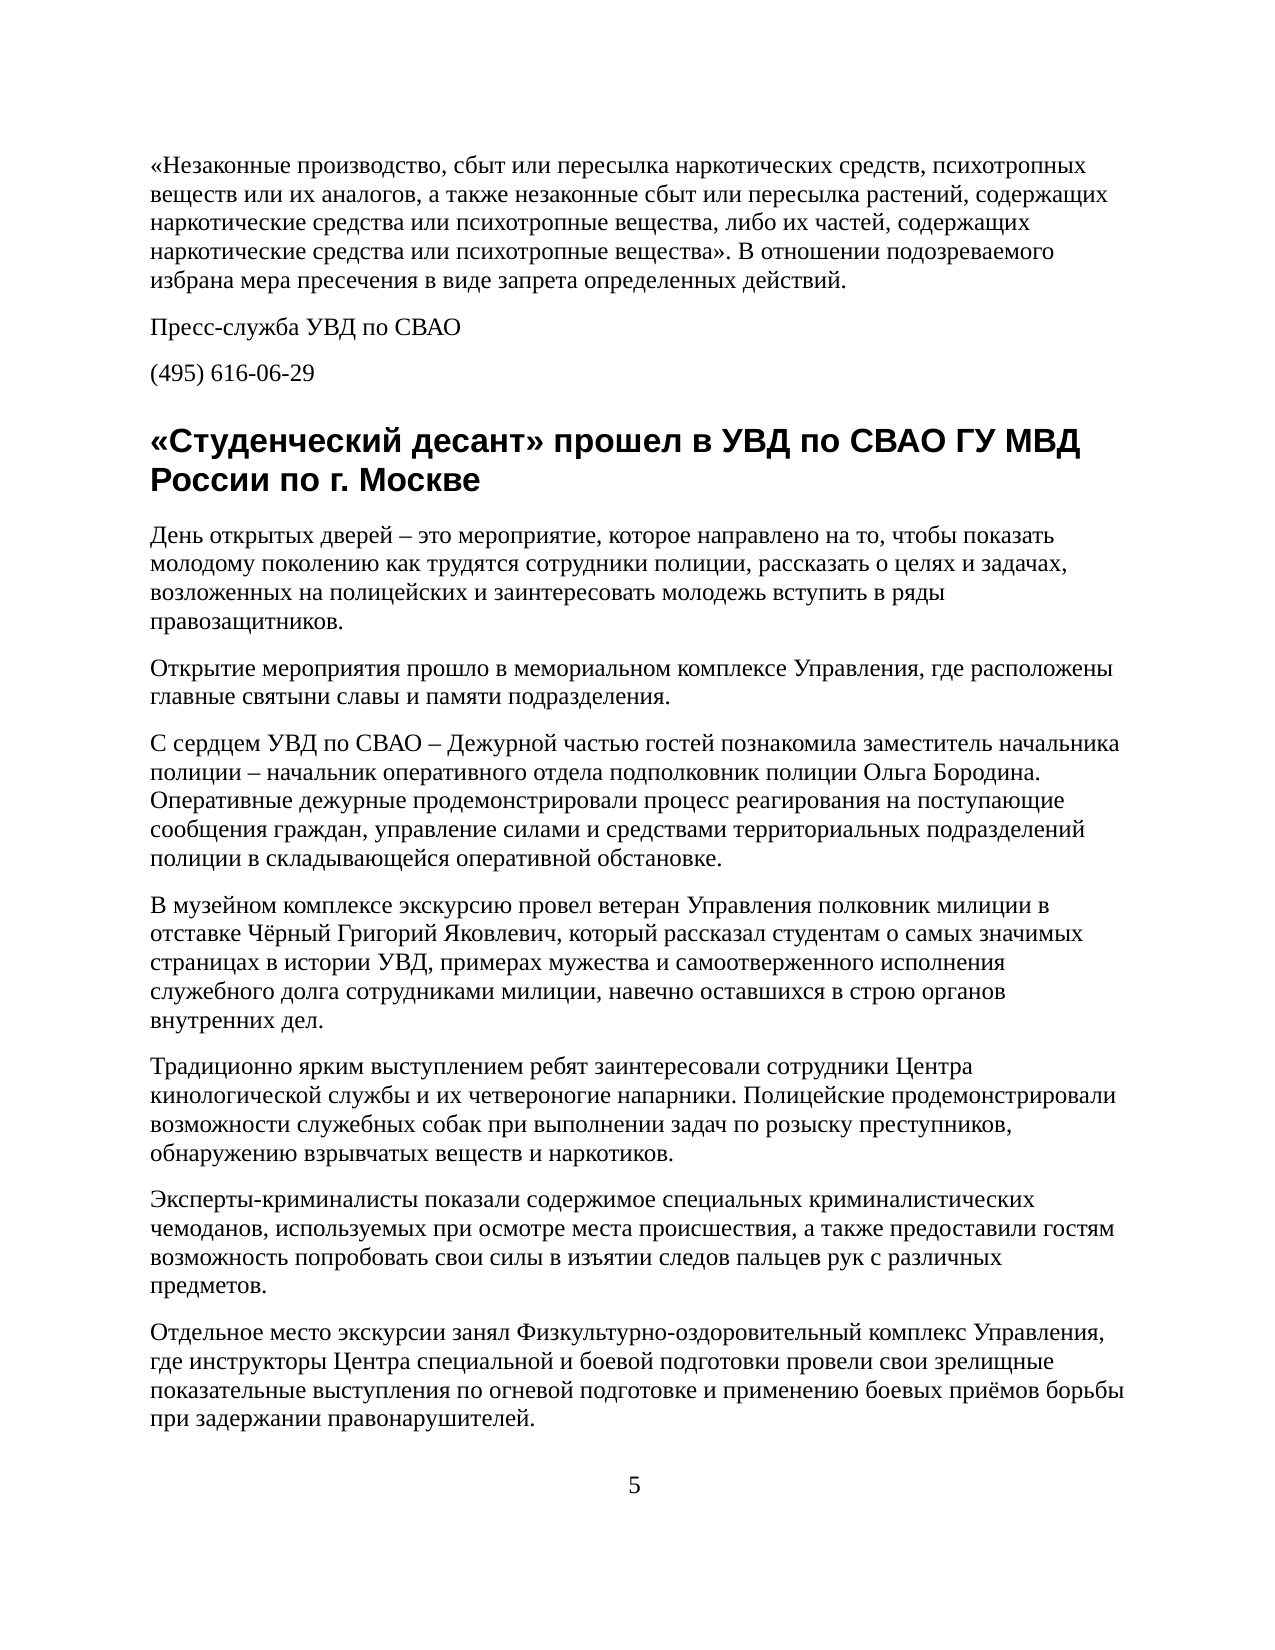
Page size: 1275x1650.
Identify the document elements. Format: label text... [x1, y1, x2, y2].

text Традиционно ярким выступлением ребят заинтересовали сотрудники Центра кинологической службы и их четвероногие напарники. Полицейские продемонстрировали возможности служебных собак при выполнении задач по розыску преступников, обнаружению взрывчатых веществ и наркотиков. [150, 1051, 1125, 1166]
text Пресс-служба УВД по СВАО [150, 312, 1125, 340]
text Эксперты-криминалисты показали содержимое специальных криминалистических чемоданов, используемых при осмотре места происшествия, а также предоставили гостям возможность попробовать свои силы в изъятии следов пальцев рук с различных предметов. [150, 1184, 1125, 1299]
text Открытие мероприятия прошло в мемориальном комплексе Управления, где расположены главные святыни славы и памяти подразделения. [150, 653, 1125, 710]
text День открытых дверей – это мероприятие, которое направлено на то, чтобы показать молодому поколению как трудятся сотрудники полиции, рассказать о целях и задачах, возложенных на полицейских и заинтересовать молодежь вступить в ряды правозащитников. [150, 520, 1125, 635]
text (495) 616-06-29 [150, 358, 1125, 387]
text «Незаконные производство, сбыт или пересылка наркотических средств, психотропных веществ или их аналогов, а также незаконные сбыт или пересылка растений, содержащих наркотические средства или психотропные вещества, либо их частей, содержащих наркотические средства или психотропные вещества». В отношении подозреваемого избрана мера пресечения в виде запрета определенных действий. [150, 150, 1125, 294]
subtitle «Студенческий десант» прошел в УВД по СВАО ГУ МВД России по г. Москве [150, 421, 1125, 498]
text В музейном комплексе экскурсию провел ветеран Управления полковник милиции в отставке Чёрный Григорий Яковлевич, который рассказал студентам о самых значимых страницах в истории УВД, примерах мужества и самоотверженного исполнения служебного долга сотрудниками милиции, навечно оставшихся в строю органов внутренних дел. [150, 890, 1125, 1033]
text Отдельное место экскурсии занял Физкультурно-оздоровительный комплекс Управления, где инструкторы Центра специальной и боевой подготовки провели свои зрелищные показательные выступления по огневой подготовке и применению боевых приёмов борьбы при задержании правонарушителей. [150, 1317, 1125, 1432]
text С сердцем УВД по СВАО – Дежурной частью гостей познакомила заместитель начальника полиции – начальник оперативного отдела подполковник полиции Ольга Бородина. Оперативные дежурные продемонстрировали процесс реагирования на поступающие сообщения граждан, управление силами и средствами территориальных подразделений полиции в складывающейся оперативной обстановке. [150, 728, 1125, 872]
